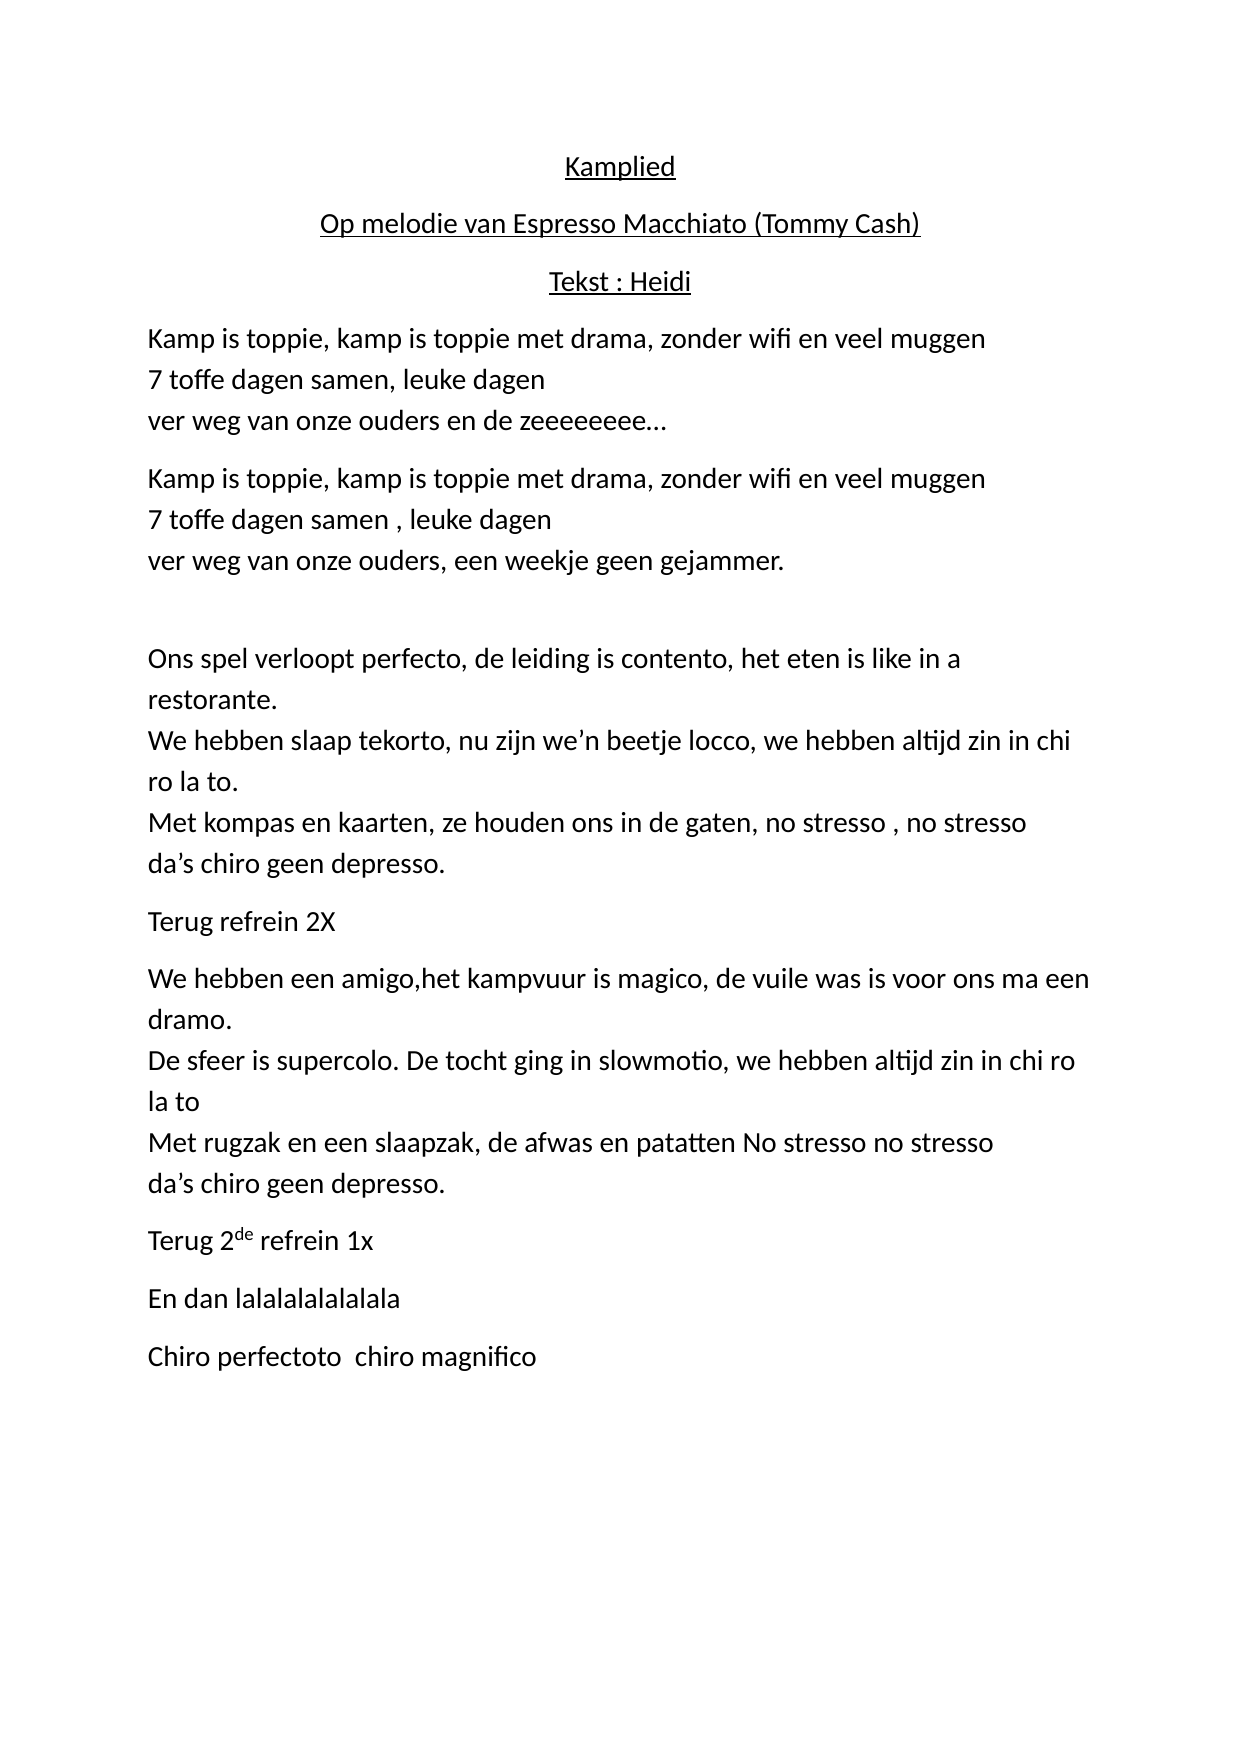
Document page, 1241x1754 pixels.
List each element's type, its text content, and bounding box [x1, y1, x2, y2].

text Kamp is toppie, kamp is toppie met drama, zonder wifi en veel muggen 7 toffe dagen samen, leuke dagen ver weg van onze ouders en de zeeeeeeee… [148, 320, 1093, 438]
text En dan lalalalalalalala [148, 1280, 1093, 1316]
text Chiro perfectoto chiro magnifico [148, 1338, 1093, 1373]
text Kamplied [148, 148, 1093, 183]
text Terug 2de refrein 1x [148, 1222, 1093, 1258]
text Ons spel verloopt perfecto, de leiding is contento, het eten is like in a restorante. We hebben slaap tekorto, nu zijn we’n beetje locco, we hebben altijd zin in chi ro la to. Met kompas en kaarten, ze houden ons in de gaten, no stresso , no stresso da’s chiro geen depresso. [148, 640, 1093, 881]
text Terug refrein 2X [148, 903, 1093, 938]
text Tekst : Heidi [148, 263, 1093, 298]
text Op melodie van Espresso Macchiato (Tommy Cash) [148, 205, 1093, 241]
text Kamp is toppie, kamp is toppie met drama, zonder wifi en veel muggen 7 toffe dagen samen , leuke dagen ver weg van onze ouders, een weekje geen gejammer. [148, 460, 1093, 618]
text We hebben een amigo,het kampvuur is magico, de vuile was is voor ons ma een dramo. De sfeer is supercolo. De tocht ging in slowmotio, we hebben altijd zin in chi ro la to Met rugzak en een slaapzak, de afwas en patatten No stresso no stresso da’s chiro geen depresso. [148, 960, 1093, 1201]
